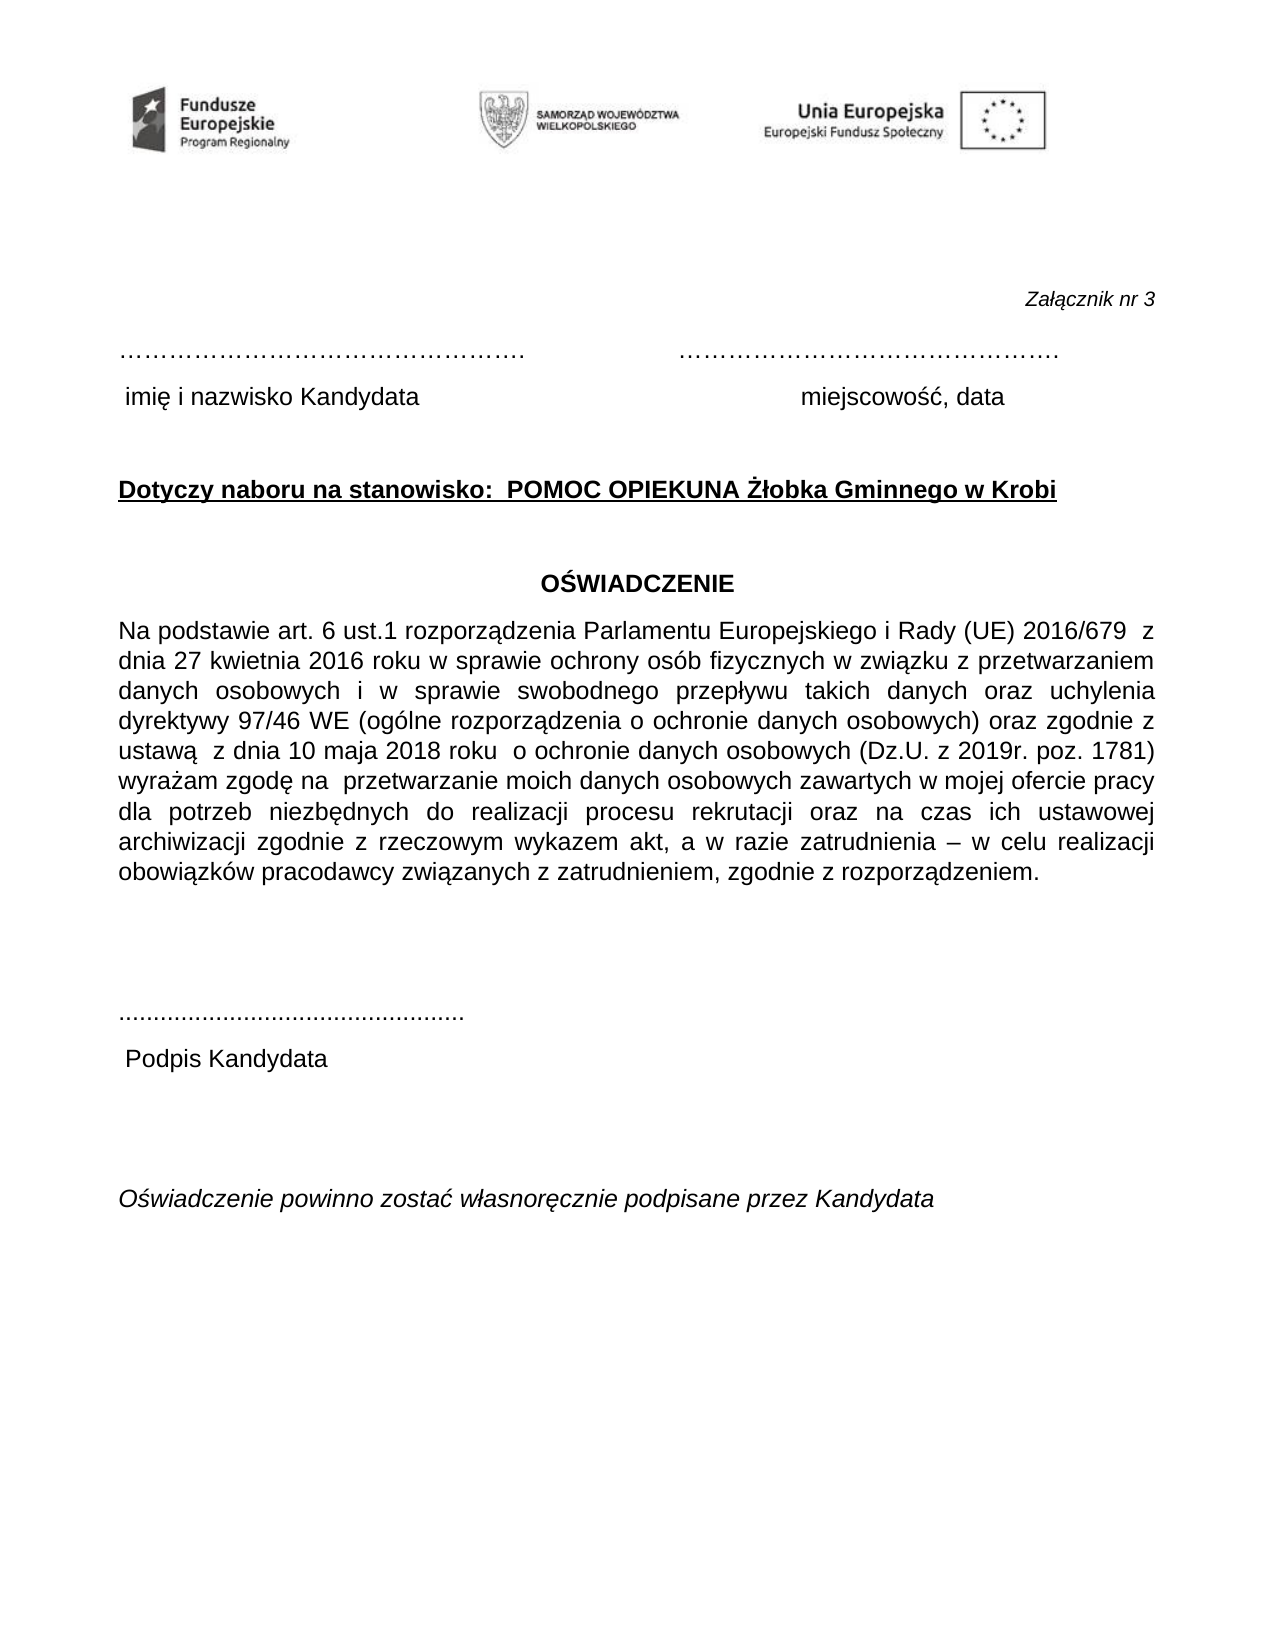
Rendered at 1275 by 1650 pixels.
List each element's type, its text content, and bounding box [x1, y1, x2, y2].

text Oświadczenie powinno zostać własnoręcznie podpisane przez Kandydata [118, 1184, 1157, 1213]
text imię i nazwisko Kandydata miejscowość, data [118, 382, 1157, 411]
text …………………………………………. ………………………………………. [118, 335, 1157, 364]
text Podpis Kandydata [118, 1044, 1157, 1072]
text Załącznik nr 3 [118, 282, 1157, 311]
text Na podstawie art. 6 ust.1 rozporządzenia Parlamentu Europejskiego i Rady (UE) 2016/679 z dnia 27 kwietnia 2016 roku w sprawie ochrony osób fizycznych w związku z przetwarzaniem danych osobowych i w sprawie swobodnego przepływu takich danych oraz uchylenia dyrektywy 97/46 WE (ogólne rozporządzenia o ochronie danych osobowych) oraz zgodnie z ustawą z dnia 10 maja 2018 roku o ochronie danych osobowych (Dz.U. z 2019r. poz. 1781) wyrażam zgodę na przetwarzanie moich danych osobowych zawartych w mojej ofercie pracy dla potrzeb niezbędnych do realizacji procesu rekrutacji oraz na czas ich ustawowej archiwizacji zgodnie z rzeczowym wykazem akt, a w razie zatrudnienia – w celu realizacji obowiązków pracodawcy związanych z zatrudnieniem, zgodnie z rozporządzeniem. [118, 616, 1157, 885]
text .................................................. [118, 997, 1157, 1026]
text OŚWIADCZENIE [118, 569, 1157, 598]
text Dotyczy naboru na stanowisko: POMOC OPIEKUNA Żłobka Gminnego w Krobi [118, 476, 1157, 504]
